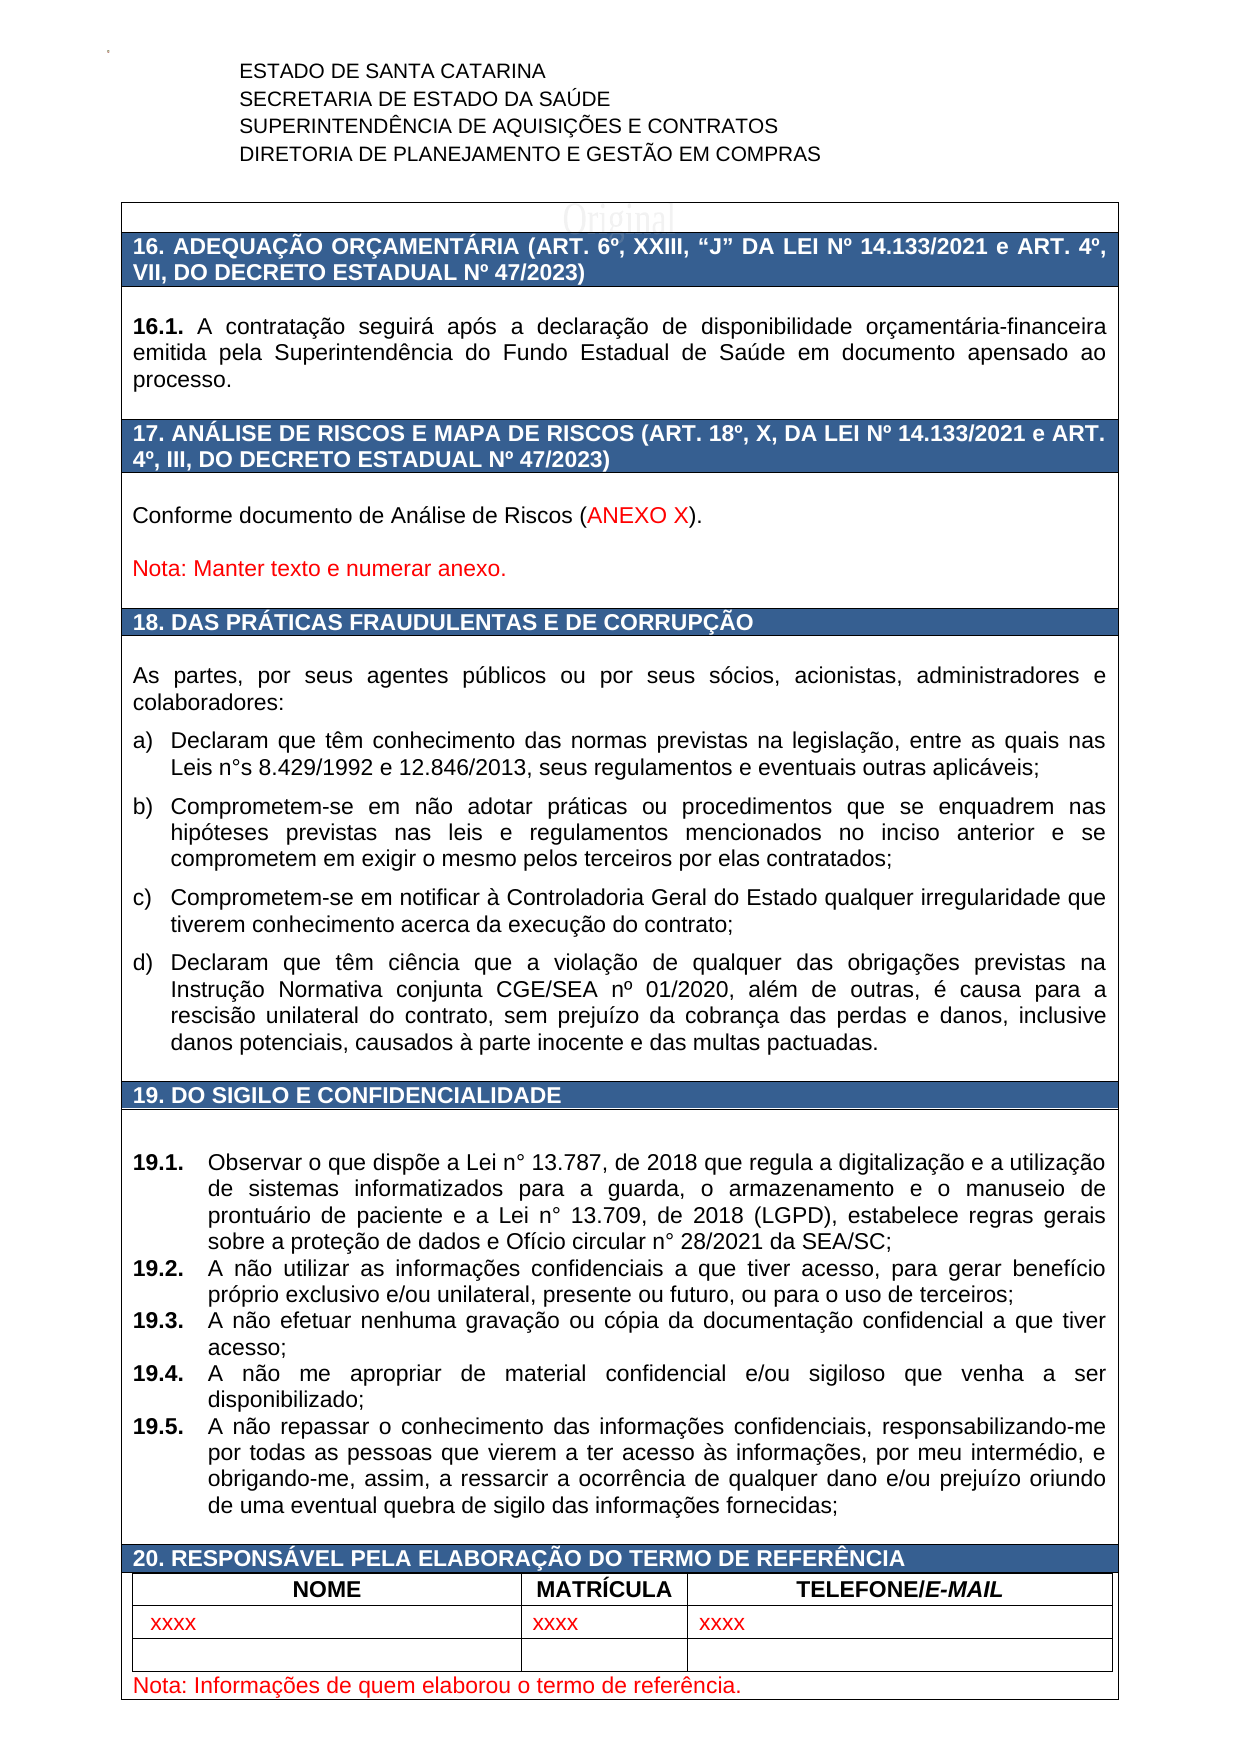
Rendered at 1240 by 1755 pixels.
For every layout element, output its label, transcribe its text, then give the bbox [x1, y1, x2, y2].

table_cell [522, 1639, 687, 1671]
table_cell [688, 1639, 1112, 1671]
table_cell xxxx [133, 1606, 521, 1638]
table_cell 16.1. A contratação seguirá após a declaração de disponibilidade orçamentária-financeira emitida pela Superintendência do Fundo Estadual de Saúde em documento apensado ao processo. [122, 287, 1118, 418]
table_cell Nota: Informações de quem elaborou o termo de referência. [122, 1573, 1118, 1698]
table_cell 17. ANÁLISE DE RISCOS E MAPA DE RISCOS (ART. 18º, X, DA LEI Nº 14.133/2021 e ART. 4º, III, DO DECRETO ESTADUAL Nº 47/2023) [122, 420, 1118, 472]
table_cell 16. ADEQUAÇÃO ORÇAMENTÁRIA (ART. 6º, XXIII, “J” DA LEI Nº 14.133/2021 e ART. 4º, VII, DO DECRETO ESTADUAL Nº 47/2023) [122, 233, 1118, 286]
table_cell Observar o que dispõe a Lei n° 13.787, de 2018 que regula a digitalização e a utilização de sistemas informatizados para a guarda, o armazenamento e o manuseio de prontuário de paciente e a Lei n° 13.709, de 2018 (LGPD), estabelece regras gerais sobre a proteção de dados e Ofício circular n° 28/2021 da SEA/SC; A não utilizar as informações confidenciais a que tiver acesso, para gerar benefício próprio exclusivo e/ou unilateral, presente ou futuro, ou para o uso de terceiros; A não efetuar nenhuma gravação ou cópia da documentação confidencial a que tiver acesso; A não me apropriar de material confidencial e/ou sigiloso que venha a ser disponibilizado; A não repassar o conhecimento das informações confidenciais, responsabilizando-me por todas as pessoas que vierem a ter acesso às informações, por meu intermédio, e obrigando-me, assim, a ressarcir a ocorrência de qualquer dano e/ou prejuízo oriundo de uma eventual quebra de sigilo das informações fornecidas; [122, 1110, 1118, 1544]
table_cell xxxx [688, 1606, 1112, 1638]
table_cell [133, 1639, 521, 1671]
table_header MATRÍCULA [522, 1574, 687, 1605]
table_cell xxxx [522, 1606, 687, 1638]
table_header NOME [133, 1574, 521, 1605]
table_header TELEFONE/E-MAIL [688, 1574, 1112, 1605]
table_cell [673, 203, 1118, 232]
table_cell 18. DAS PRÁTICAS FRAUDULENTAS E DE CORRUPÇÃO [122, 609, 1118, 635]
table_cell [122, 203, 571, 232]
table_cell Conforme documento de Análise de Riscos (ANEXO X). Nota: Manter texto e numerar anexo. [122, 473, 1118, 607]
table_cell 20. RESPONSÁVEL PELA ELABORAÇÃO DO TERMO DE REFERÊNCIA [122, 1545, 1118, 1572]
table_cell 19. DO SIGILO E CONFIDENCIALIDADE [122, 1082, 1118, 1108]
table_cell As partes, por seus agentes públicos ou por seus sócios, acionistas, administradores e colaboradores: Declaram que têm conhecimento das normas previstas na legislação, entre as quais nas Leis n°s 8.429/1992 e 12.846/2013, seus regulamentos e eventuais outras aplicáveis; Comprometem-se em não adotar práticas ou procedimentos que se enquadrem nas hipóteses previstas nas leis e regulamentos mencionados no inciso anterior e se comprometem em exigir o mesmo pelos terceiros por elas contratados; Comprometem-se em notificar à Controladoria Geral do Estado qualquer irregularidade que tiverem conhecimento acerca da execução do contrato; Declaram que têm ciência que a violação de qualquer das obrigações previstas na Instrução Normativa conjunta CGE/SEA nº 01/2020, além de outras, é causa para a rescisão unilateral do contrato, sem prejuízo da cobrança das perdas e danos, inclusive danos potenciais, causados à parte inocente e das multas pactuadas. [122, 636, 1118, 1081]
